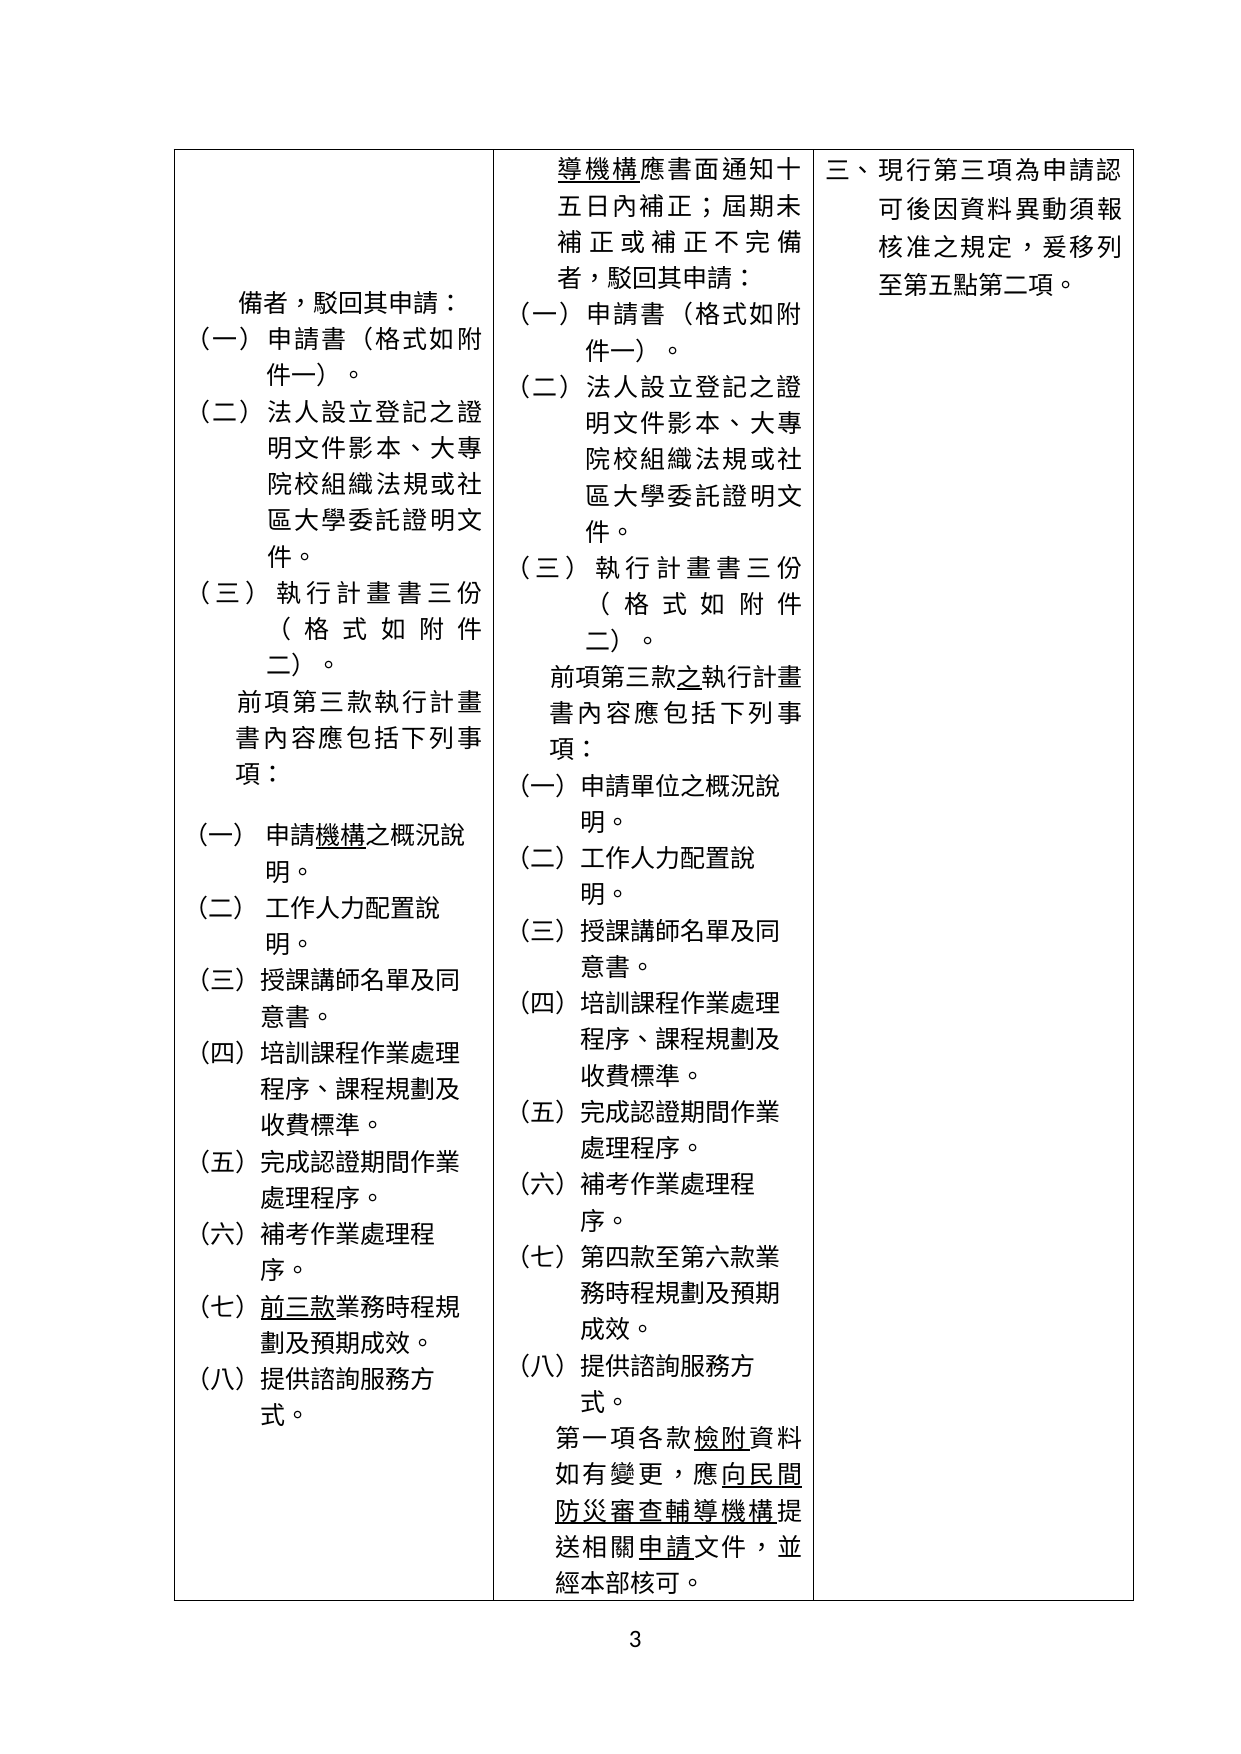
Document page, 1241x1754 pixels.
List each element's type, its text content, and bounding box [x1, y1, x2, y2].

table_cell 備者，駁回其申請： （一）申請書（格式如附件一）。 （二）法人設立登記之證明文件影本、大專院校組織法規或社區大學委託證明文件。 （三）執行計畫書三份（格式如附件二）。 前項第三款執行計畫書內容應包括下列事項： 申請機構之概況說明。 工作人力配置說明。 （三）授課講師名單及同意書。 （四）培訓課程作業處理程序、課程規劃及收費標準。 （五）完成認證期間作業處理程序。 （六）補考作業處理程序。 （七）前三款業務時程規劃及預期成效。 （八）提供諮詢服務方式。 [175, 150, 493, 1600]
table_cell 導機構應書面通知十五日內補正；屆期未補正或補正不完備者，駁回其申請： （一）申請書（格式如附件一）。 （二）法人設立登記之證明文件影本、大專院校組織法規或社區大學委託證明文件。 （三）執行計畫書三份（格式如附件二）。 前項第三款之執行計畫書內容應包括下列事項： （一）申請單位之概況說明。 （二）工作人力配置說明。 （三）授課講師名單及同意書。 （四）培訓課程作業處理程序、課程規劃及收費標準。 （五）完成認證期間作業處理程序。 （六）補考作業處理程序。 （七）第四款至第六款業務時程規劃及預期成效。 （八）提供諮詢服務方式。 第一項各款檢附資料如有變更，應向民間防災審查輔導機構提送相關申請文件，並經本部核可。 [494, 150, 813, 1600]
table_cell 配合第一點申請認可規定調整，爰第一項序文酌作文字修正。 第二項酌作文字修正。 現行第三項為申請認可後因資料異動須報核准之規定，爰移列至第五點第二項。 [814, 150, 1133, 1600]
